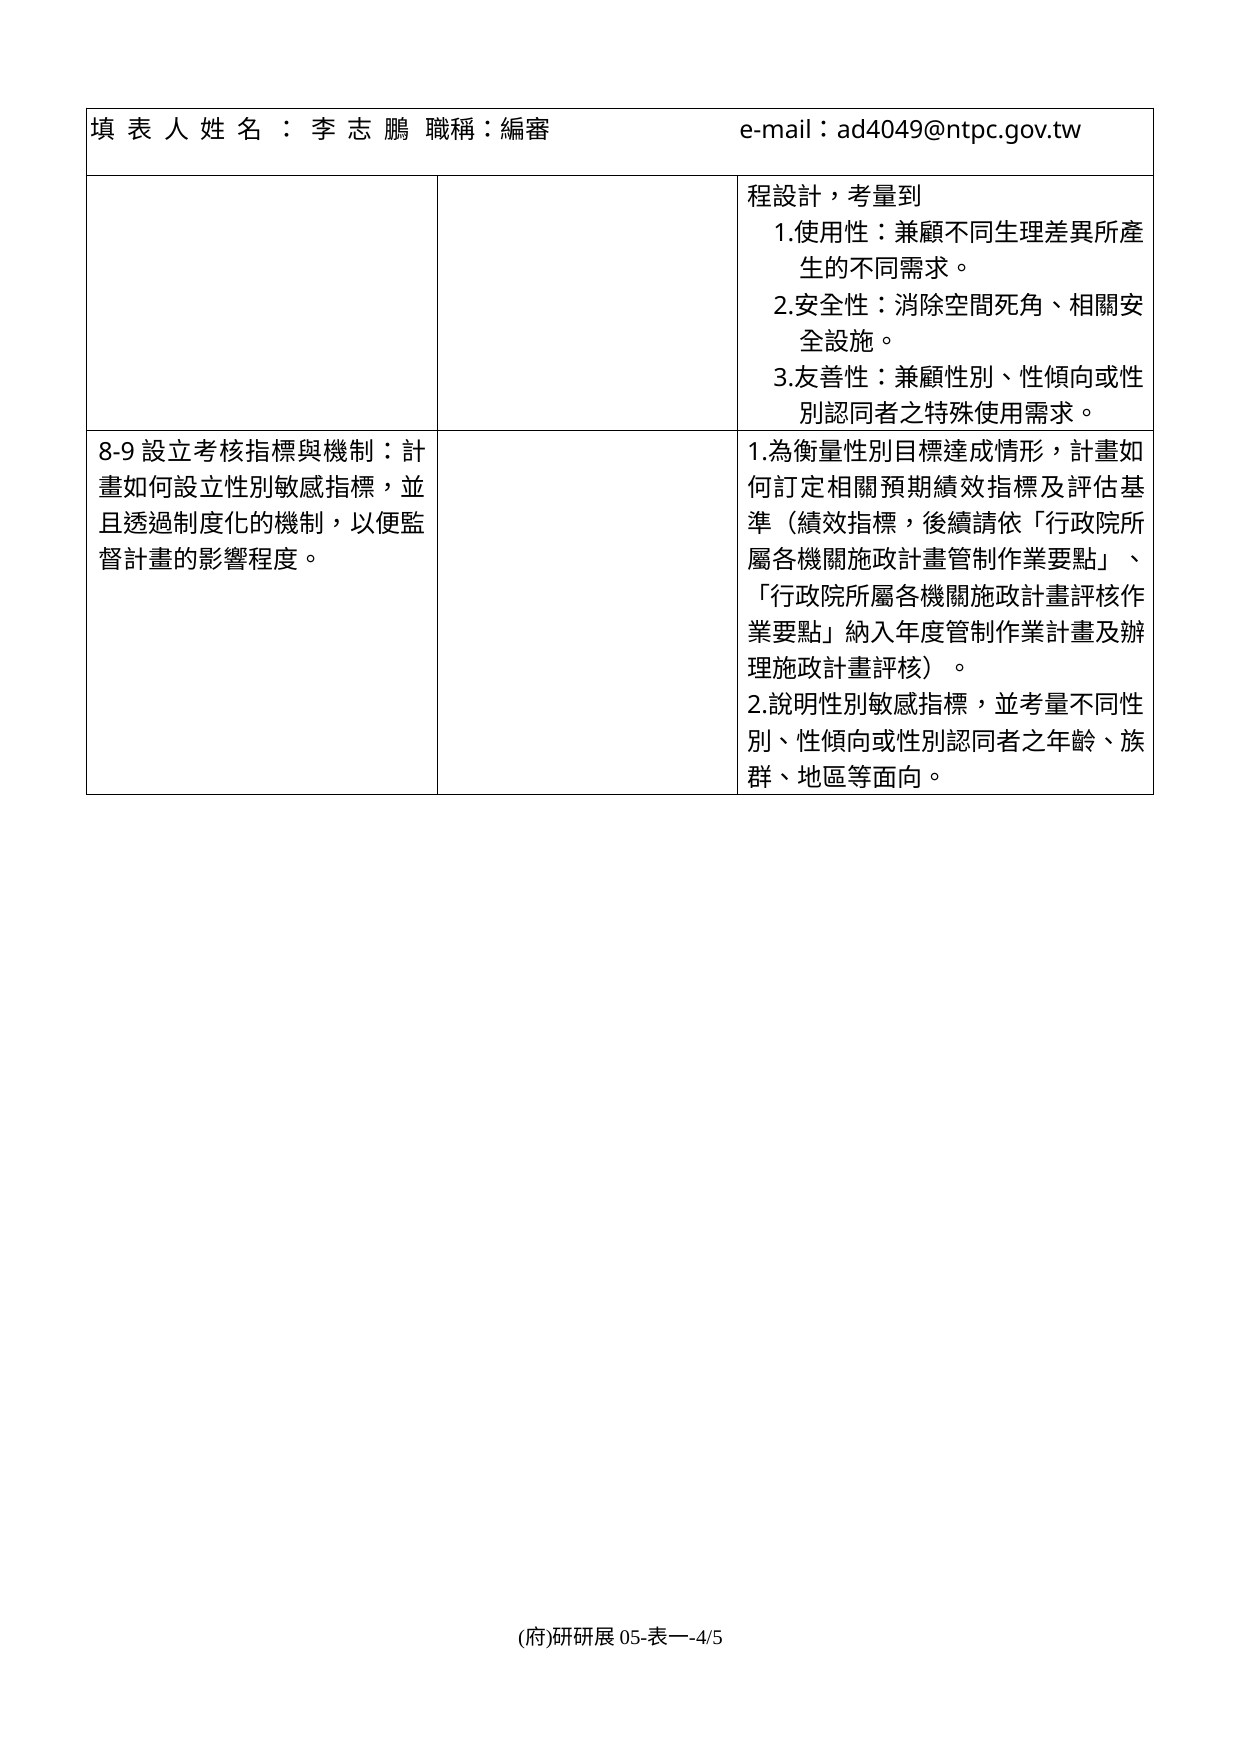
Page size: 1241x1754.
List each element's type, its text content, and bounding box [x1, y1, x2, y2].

table_header 職稱：編審 [421, 109, 735, 175]
table_cell 8-9設立考核指標與機制：計畫如何設立性別敏感指標，並且透過制度化的機制，以便監督計畫的影響程度。 [87, 431, 437, 794]
table_cell 程設計，考量到 1.使用性：兼顧不同生理差異所產生的不同需求。 2.安全性：消除空間死角、相關安全設施。 3.友善性：兼顧性別、性傾向或性別認同者之特殊使用需求。 [738, 176, 1153, 430]
table_header e-mail：ad4049@ntpc.gov.tw [735, 109, 1153, 175]
table_header 填表人姓名：李志鵬 [87, 109, 421, 175]
table_cell 1.為衡量性別目標達成情形，計畫如何訂定相關預期績效指標及評估基準（績效指標，後續請依「行政院所屬各機關施政計畫管制作業要點」、「行政院所屬各機關施政計畫評核作業要點」納入年度管制作業計畫及辦理施政計畫評核）。 2.說明性別敏感指標，並考量不同性別、性傾向或性別認同者之年齡、族群、地區等面向。 [738, 431, 1153, 794]
table_cell [438, 176, 737, 430]
table_cell [87, 176, 437, 430]
table_cell [438, 431, 737, 794]
